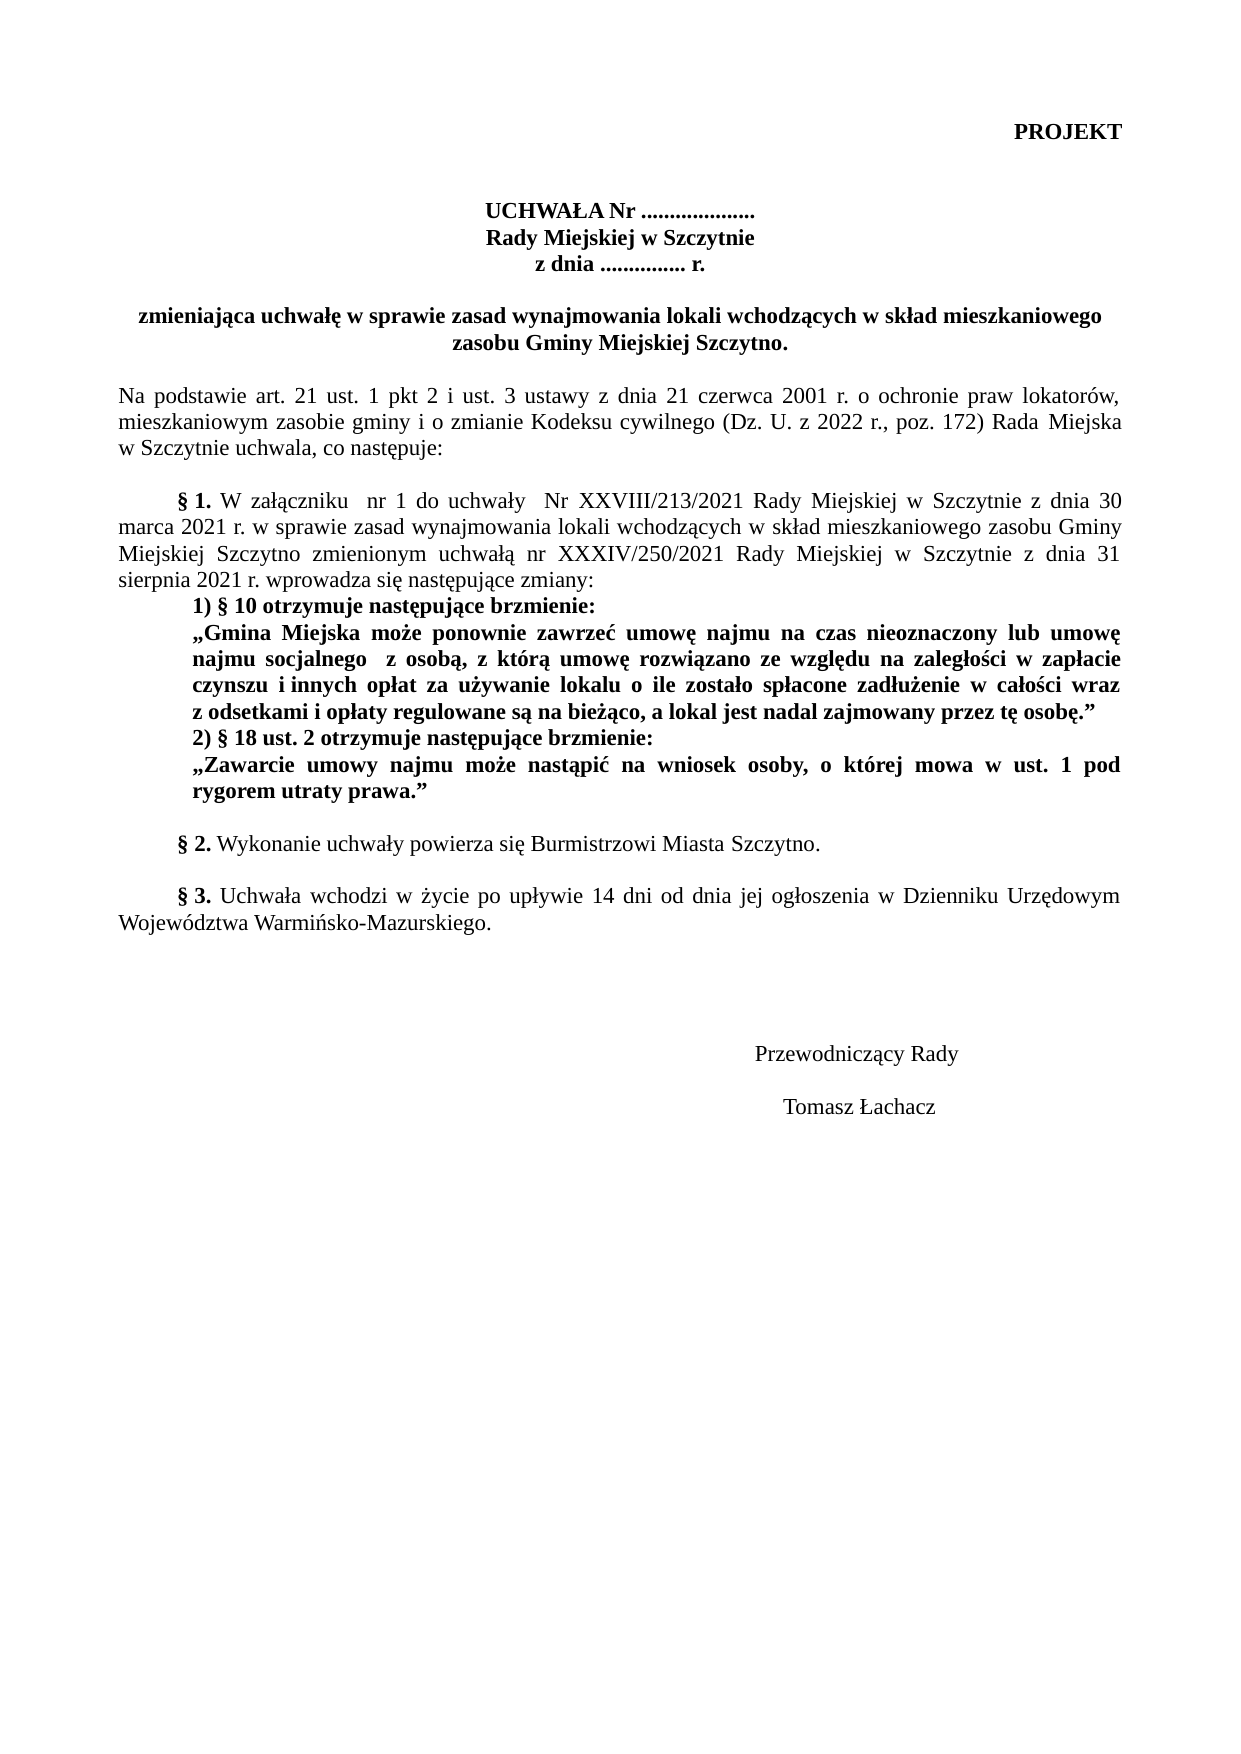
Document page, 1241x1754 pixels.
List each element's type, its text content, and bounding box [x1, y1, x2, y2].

text § 3. Uchwała wchodzi w życie po upływie 14 dni od dnia jej ogłoszenia w Dzienniku Urzędowym Województwa Warmińsko-Mazurskiego. [118, 882, 1122, 935]
text zmieniająca uchwałę w sprawie zasad wynajmowania lokali wchodzących w skład mieszkaniowego zasobu Gminy Miejskiej Szczytno. [118, 303, 1122, 355]
text 2) § 18 ust. 2 otrzymuje następujące brzmienie: [192, 724, 1122, 751]
text PROJEKT [118, 118, 1122, 144]
text 1) § 10 otrzymuje następujące brzmienie: [192, 592, 1122, 619]
text § 2. Wykonanie uchwały powierza się Burmistrzowi Miasta Szczytno. [118, 830, 1122, 856]
text Rady Miejskiej w Szczytnie [118, 223, 1122, 250]
text „Gmina Miejska może ponownie zawrzeć umowę najmu na czas nieoznaczony lub umowę najmu socjalnego z osobą, z którą umowę rozwiązano ze względu na zaległości w zapłacie czynszu i innych opłat za używanie lokalu o ile zostało spłacone zadłużenie w całości wraz z odsetkami i opłaty regulowane są na bieżąco, a lokal jest nadal zajmowany przez tę osobę.” [192, 619, 1122, 724]
text UCHWAŁA Nr .................... [118, 197, 1122, 223]
text Przewodniczący Rady [118, 1041, 1122, 1067]
text „Zawarcie umowy najmu może nastąpić na wniosek osoby, o której mowa w ust. 1 pod rygorem utraty prawa.” [192, 751, 1122, 803]
text Na podstawie art. 21 ust. 1 pkt 2 i ust. 3 ustawy z dnia 21 czerwca 2001 r. o ochronie praw lokatorów, mieszkaniowym zasobie gminy i o zmianie Kodeksu cywilnego (Dz. U. z 2022 r., poz. 172) Rada Miejska w Szczytnie uchwala, co następuje: [118, 382, 1122, 461]
text Tomasz Łachacz [118, 1093, 1122, 1119]
text § 1. W załączniku nr 1 do uchwały Nr XXVIII/213/2021 Rady Miejskiej w Szczytnie z dnia 30 marca 2021 r. w sprawie zasad wynajmowania lokali wchodzących w skład mieszkaniowego zasobu Gminy Miejskiej Szczytno zmienionym uchwałą nr XXXIV/250/2021 Rady Miejskiej w Szczytnie z dnia 31 sierpnia 2021 r. wprowadza się następujące zmiany: [118, 487, 1122, 592]
text z dnia ............... r. [118, 250, 1122, 276]
